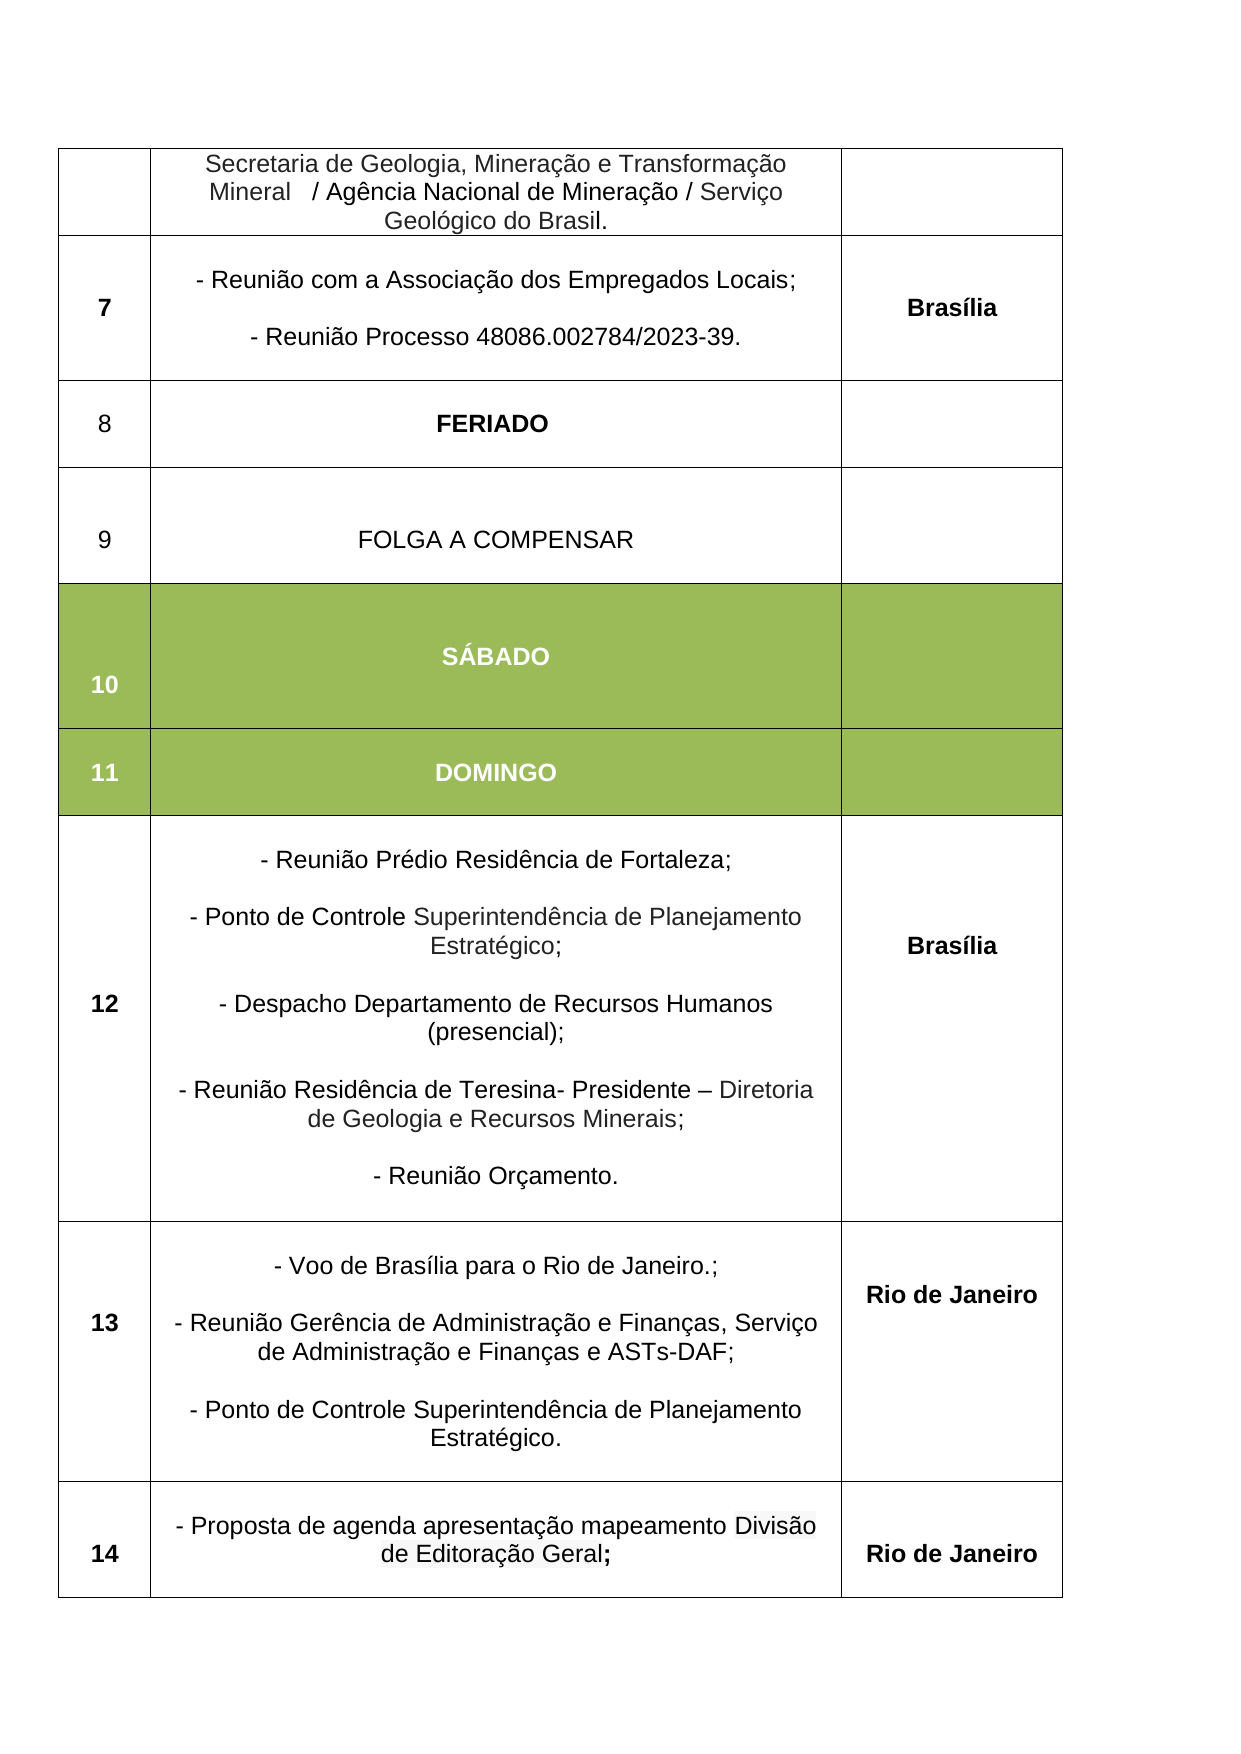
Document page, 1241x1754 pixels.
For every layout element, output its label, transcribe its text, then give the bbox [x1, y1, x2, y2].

table_cell SÁBADO [151, 584, 841, 728]
table_cell Brasília [842, 236, 1062, 380]
table_cell 8 [59, 381, 150, 467]
table_cell FERIADO [151, 381, 841, 467]
table_cell 11 [59, 729, 150, 815]
table_cell [842, 468, 1062, 583]
table_cell 12 [59, 816, 150, 1221]
table_cell [842, 149, 1062, 235]
table_cell Secretaria de Geologia, Mineração e Transformação Mineral / Agência Nacional de Mineração / Serviço Geológico do Brasil. [151, 149, 841, 235]
table_cell 13 [59, 1222, 150, 1481]
table_cell Rio de Janeiro [842, 1482, 1062, 1597]
table_cell [842, 729, 1062, 815]
table_cell - Proposta de agenda apresentação mapeamento Divisão de Editoração Geral; [151, 1482, 841, 1597]
table_cell 14 [59, 1482, 150, 1597]
table_cell Rio de Janeiro [842, 1222, 1062, 1481]
table_cell Brasília [842, 816, 1062, 1221]
table_cell 9 [59, 468, 150, 583]
table_cell - Voo de Brasília para o Rio de Janeiro.; - Reunião Gerência de Administração e Finanças, Serviço de Administração e Finanças e ASTs-DAF; - Ponto de Controle Superintendência de Planejamento Estratégico. [151, 1222, 841, 1481]
table_cell FOLGA A COMPENSAR [151, 468, 841, 583]
table_cell [842, 381, 1062, 467]
table_cell DOMINGO [151, 729, 841, 815]
table_cell [59, 149, 150, 235]
table_cell 10 [59, 584, 150, 728]
table_cell - Reunião Prédio Residência de Fortaleza; - Ponto de Controle Superintendência de Planejamento Estratégico; - Despacho Departamento de Recursos Humanos (presencial); - Reunião Residência de Teresina- Presidente – Diretoria de Geologia e Recursos Minerais; - Reunião Orçamento. [151, 816, 841, 1221]
table_cell [842, 584, 1062, 728]
table_cell 7 [59, 236, 150, 380]
table_cell - Reunião com a Associação dos Empregados Locais; - Reunião Processo 48086.002784/2023-39. [151, 236, 841, 380]
